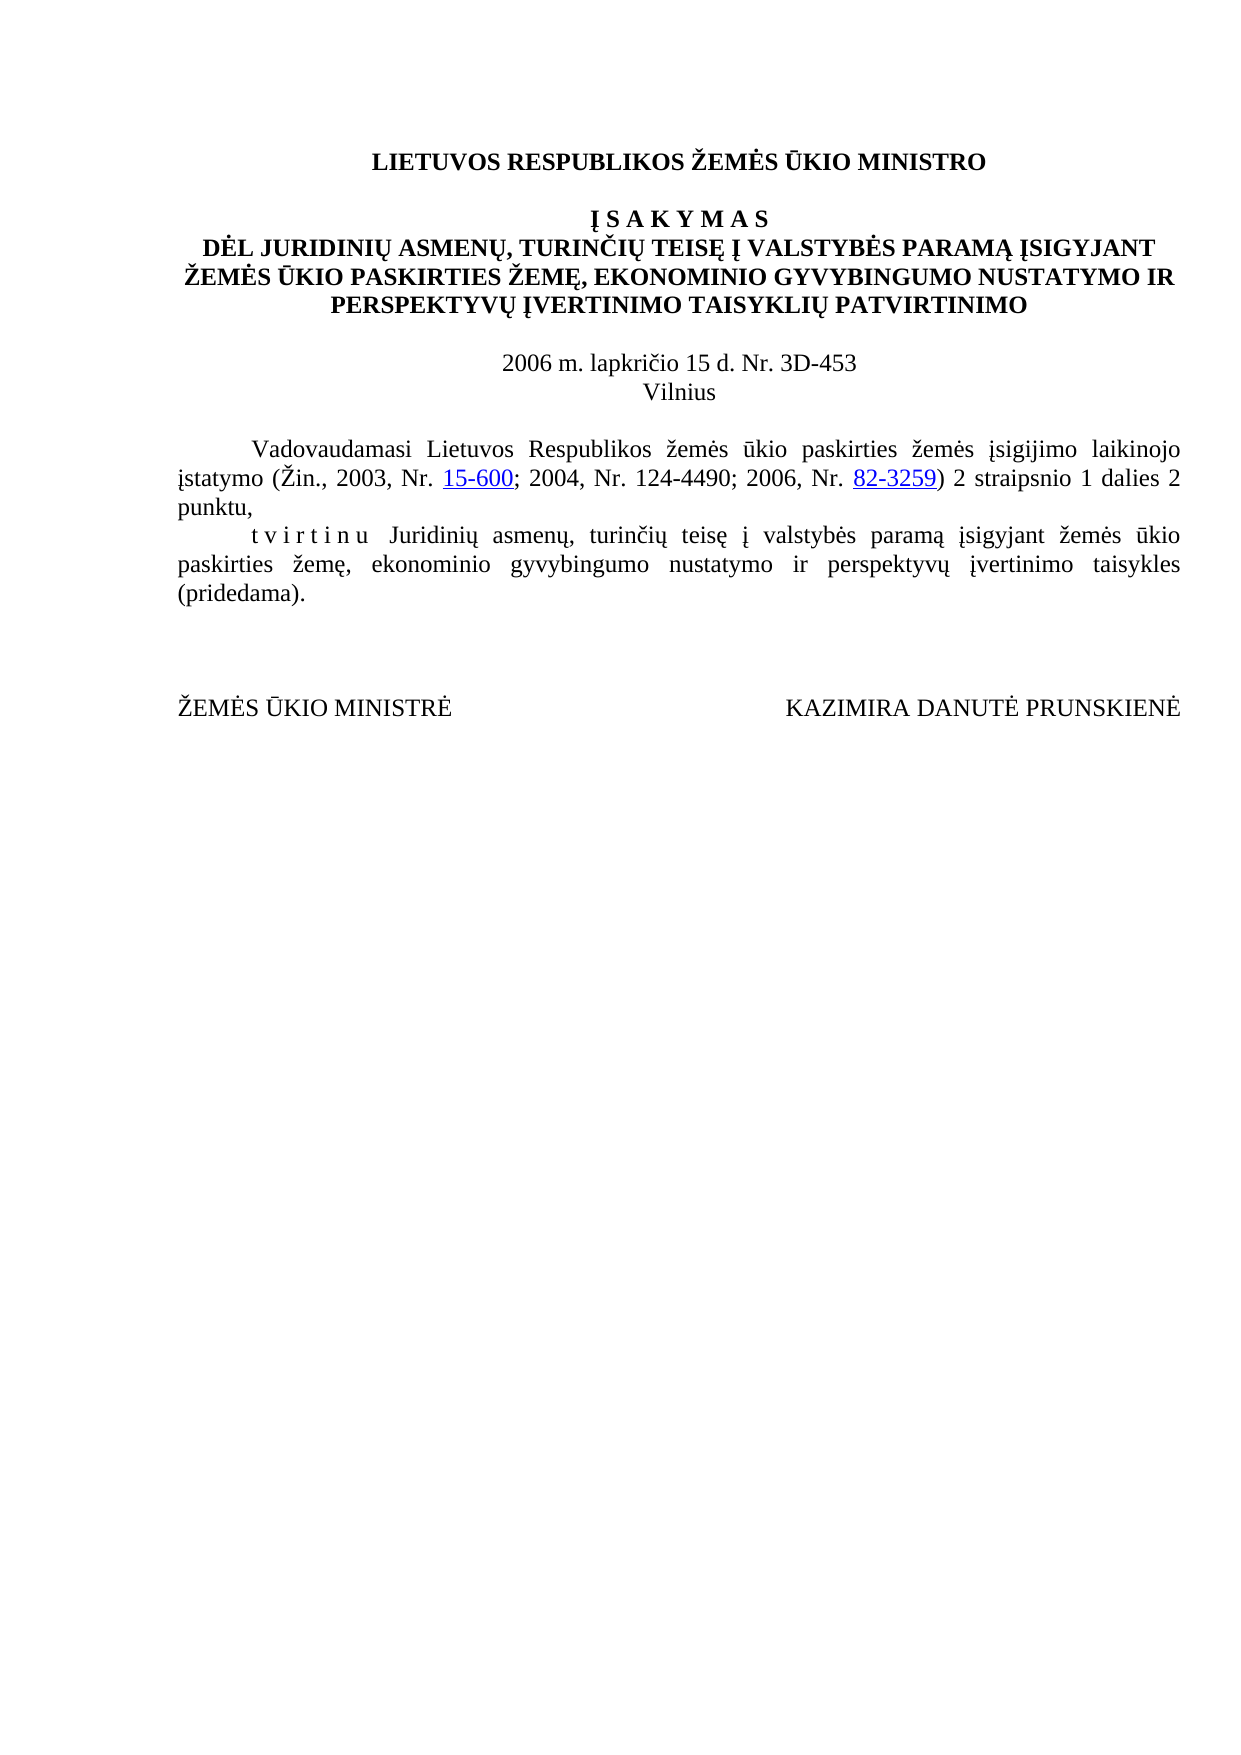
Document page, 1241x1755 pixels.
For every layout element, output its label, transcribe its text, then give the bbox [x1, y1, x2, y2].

text Vadovaudamasi Lietuvos Respublikos žemės ūkio paskirties žemės įsigijimo laikinojo įstatymo (Žin., 2003, Nr. 15-600; 2004, Nr. 124-4490; 2006, Nr. 82-3259) 2 straipsnio 1 dalies 2 punktu, [177, 434, 1181, 521]
text ŽEMĖS ŪKIO MINISTRĖ KAZIMIRA DANUTĖ PRUNSKIENĖ [177, 693, 1181, 722]
text DĖL JURIDINIŲ ASMENŲ, TURINČIŲ TEISĘ Į VALSTYBĖS PARAMĄ ĮSIGYJANT ŽEMĖS ŪKIO PASKIRTIES ŽEMĘ, EKONOMINIO GYVYBINGUMO NUSTATYMO IR PERSPEKTYVŲ ĮVERTINIMO TAISYKLIŲ PATVIRTINIMO [177, 233, 1181, 319]
text Į S A K Y M A S [177, 204, 1181, 233]
text tvirtinu Juridinių asmenų, turinčių teisę į valstybės paramą įsigyjant žemės ūkio paskirties žemę, ekonominio gyvybingumo nustatymo ir perspektyvų įvertinimo taisykles (pridedama). [177, 521, 1181, 607]
text 2006 m. lapkričio 15 d. Nr. 3D-453 [177, 348, 1181, 377]
text Vilnius [177, 377, 1181, 406]
text LIETUVOS RESPUBLIKOS ŽEMĖS ŪKIO MINISTRO [177, 147, 1181, 176]
